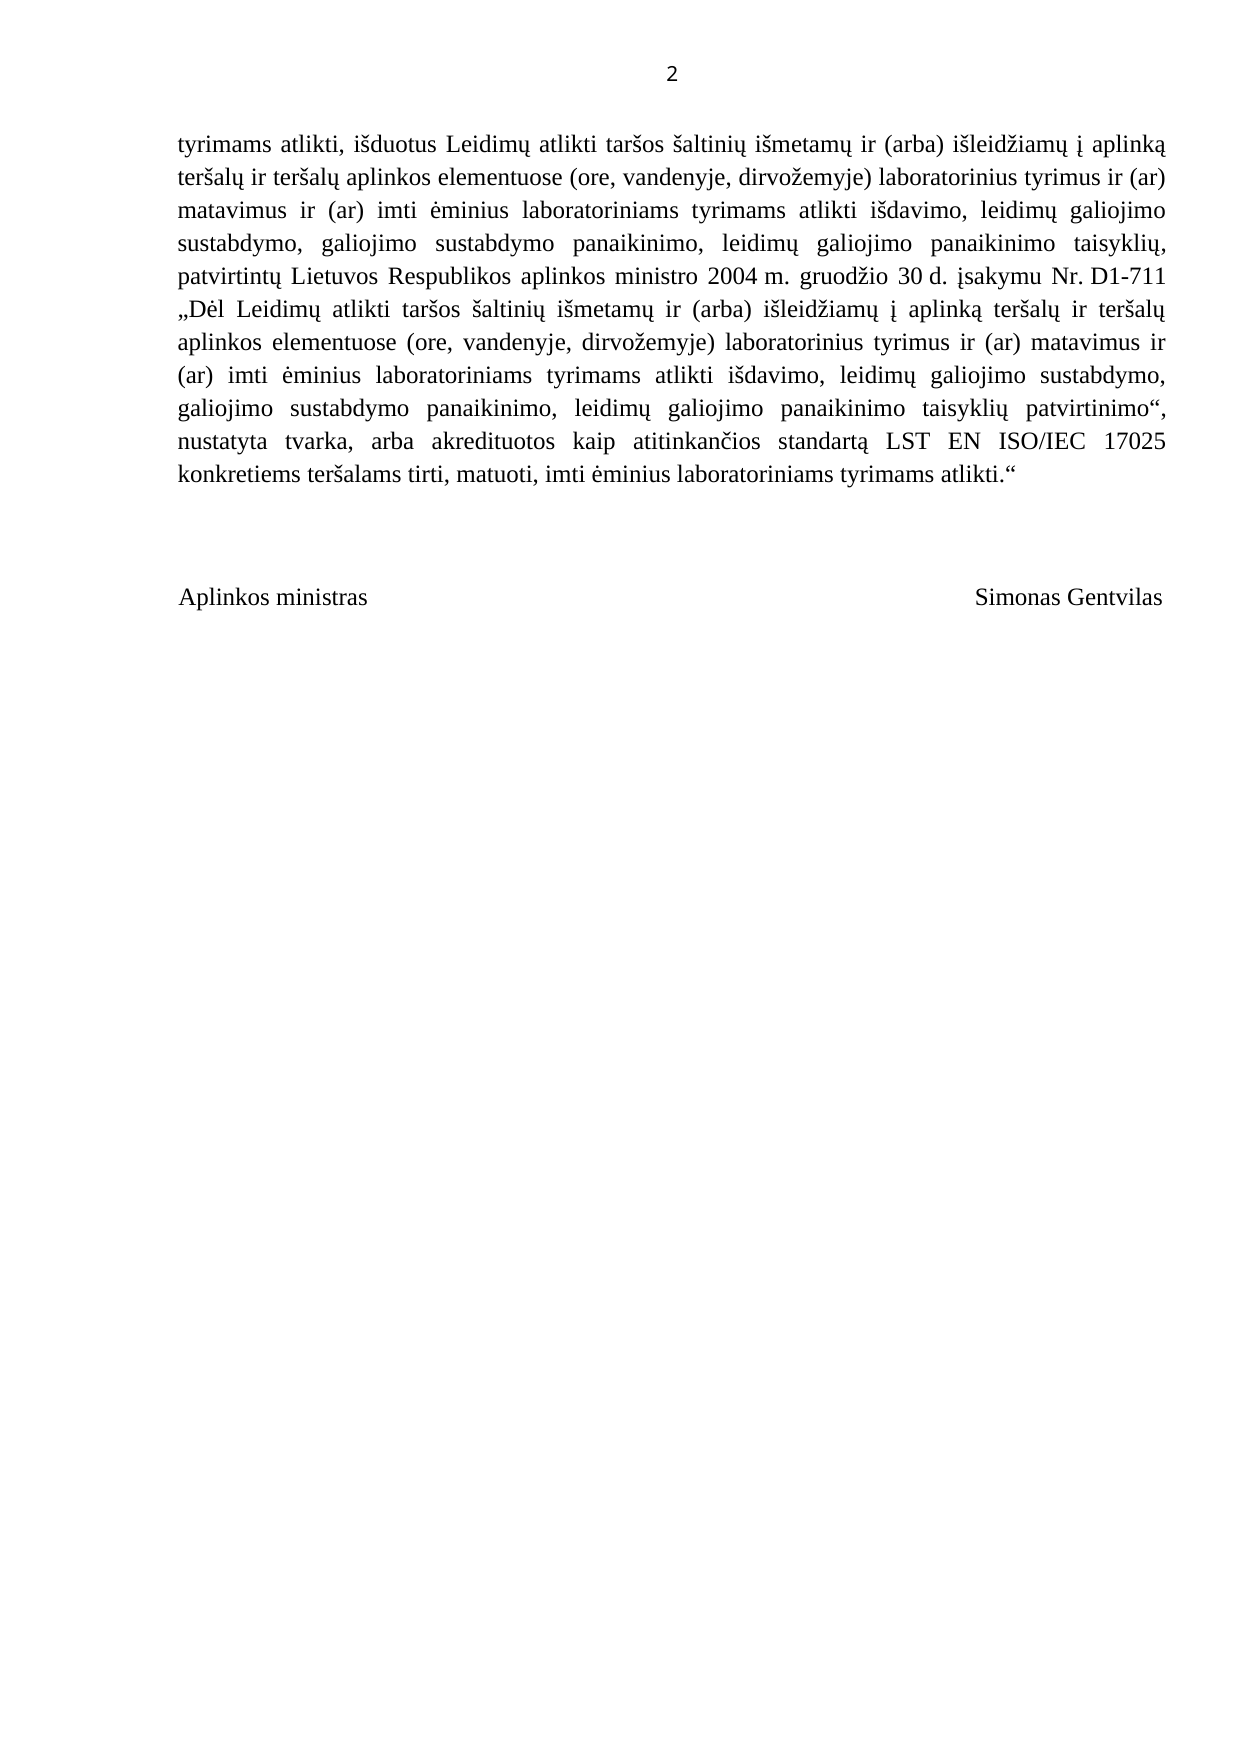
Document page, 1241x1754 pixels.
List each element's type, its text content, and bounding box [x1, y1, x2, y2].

text tyrimams atlikti, išduotus Leidimų atlikti taršos šaltinių išmetamų ir (arba) išleidžiamų į aplinką teršalų ir teršalų aplinkos elementuose (ore, vandenyje, dirvožemyje) laboratorinius tyrimus ir (ar) matavimus ir (ar) imti ėminius laboratoriniams tyrimams atlikti išdavimo, leidimų galiojimo sustabdymo, galiojimo sustabdymo panaikinimo, leidimų galiojimo panaikinimo taisyklių, patvirtintų Lietuvos Respublikos aplinkos ministro 2004 m. gruodžio 30 d. įsakymu Nr. D1-711 „Dėl Leidimų atlikti taršos šaltinių išmetamų ir (arba) išleidžiamų į aplinką teršalų ir teršalų aplinkos elementuose (ore, vandenyje, dirvožemyje) laboratorinius tyrimus ir (ar) matavimus ir (ar) imti ėminius laboratoriniams tyrimams atlikti išdavimo, leidimų galiojimo sustabdymo, galiojimo sustabdymo panaikinimo, leidimų galiojimo panaikinimo taisyklių patvirtinimo“, nustatyta tvarka, arba akredituotos kaip atitinkančios standartą LST EN ISO/IEC 17025 konkretiems teršalams tirti, matuoti, imti ėminius laboratoriniams tyrimams atlikti.“ [177, 129, 1167, 488]
text Aplinkos ministras Simonas Gentvilas [178, 582, 1163, 611]
